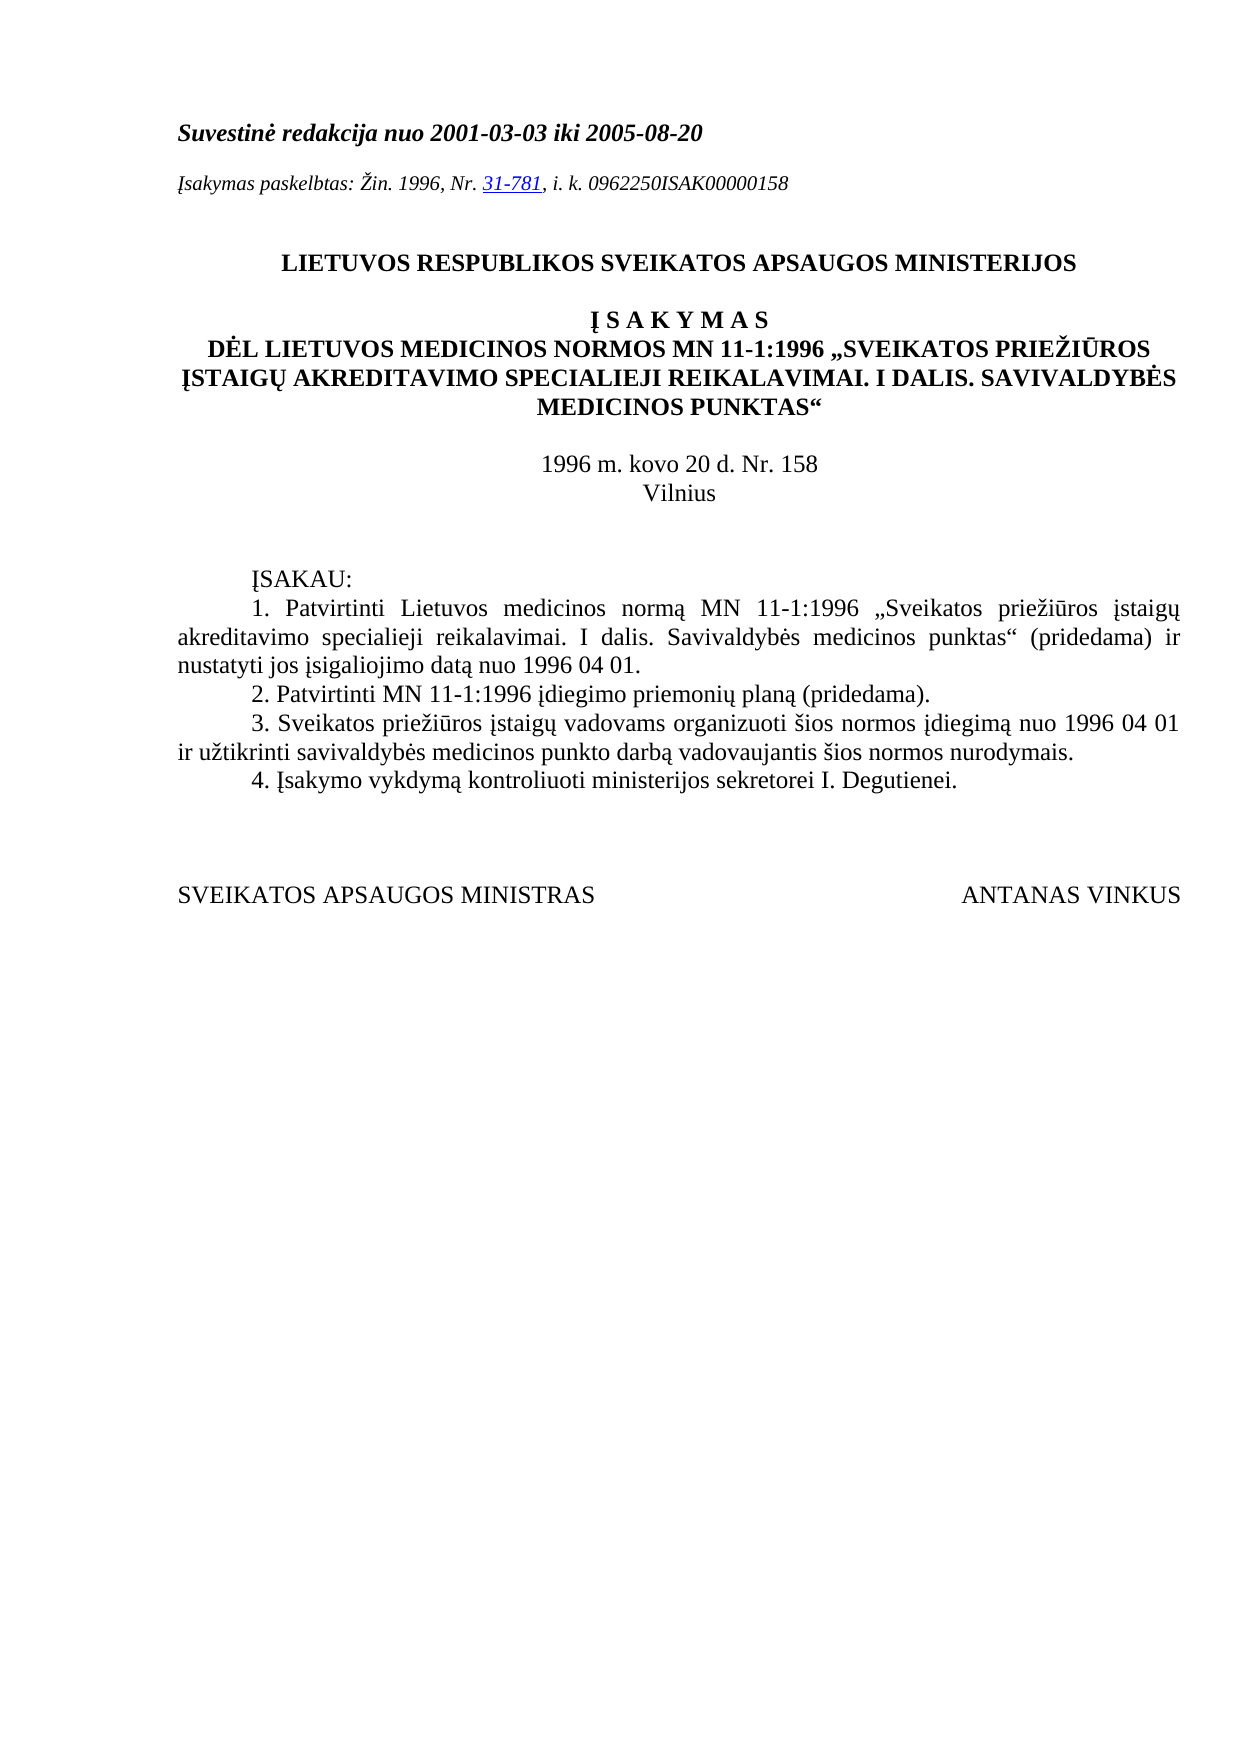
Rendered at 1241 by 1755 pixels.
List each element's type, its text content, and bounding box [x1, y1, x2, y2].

text 1. Patvirtinti Lietuvos medicinos normą MN 11-1:1996 „Sveikatos priežiūros įstaigų akreditavimo specialieji reikalavimai. I dalis. Savivaldybės medicinos punktas“ (pridedama) ir nustatyti jos įsigaliojimo datą nuo 1996 04 01. [177, 593, 1181, 679]
text 2. Patvirtinti MN 11-1:1996 įdiegimo priemonių planą (pridedama). [177, 679, 1181, 708]
text SVEIKATOS APSAUGOS MINISTRAS ANTANAS VINKUS [177, 880, 1181, 909]
text Į S A K Y M A S [177, 305, 1181, 334]
text ĮSAKAU: [177, 564, 1181, 593]
text Vilnius [177, 478, 1181, 507]
text Suvestinė redakcija nuo 2001-03-03 iki 2005-08-20 [177, 118, 1181, 147]
text 3. Sveikatos priežiūros įstaigų vadovams organizuoti šios normos įdiegimą nuo 1996 04 01 ir užtikrinti savivaldybės medicinos punkto darbą vadovaujantis šios normos nurodymais. [177, 708, 1181, 765]
text DĖL LIETUVOS MEDICINOS NORMOS MN 11-1:1996 „SVEIKATOS PRIEŽIŪROS ĮSTAIGŲ AKREDITAVIMO SPECIALIEJI REIKALAVIMAI. I DALIS. SAVIVALDYBĖS MEDICINOS PUNKTAS“ [177, 334, 1181, 420]
text 1996 m. kovo 20 d. Nr. 158 [177, 449, 1181, 478]
text Įsakymas paskelbtas: Žin. 1996, Nr. 31-781, i. k. 0962250ISAK00000158 [177, 171, 1181, 195]
text 4. Įsakymo vykdymą kontroliuoti ministerijos sekretorei I. Degutienei. [177, 765, 1181, 794]
text LIETUVOS RESPUBLIKOS SVEIKATOS APSAUGOS MINISTERIJOS [177, 248, 1181, 277]
